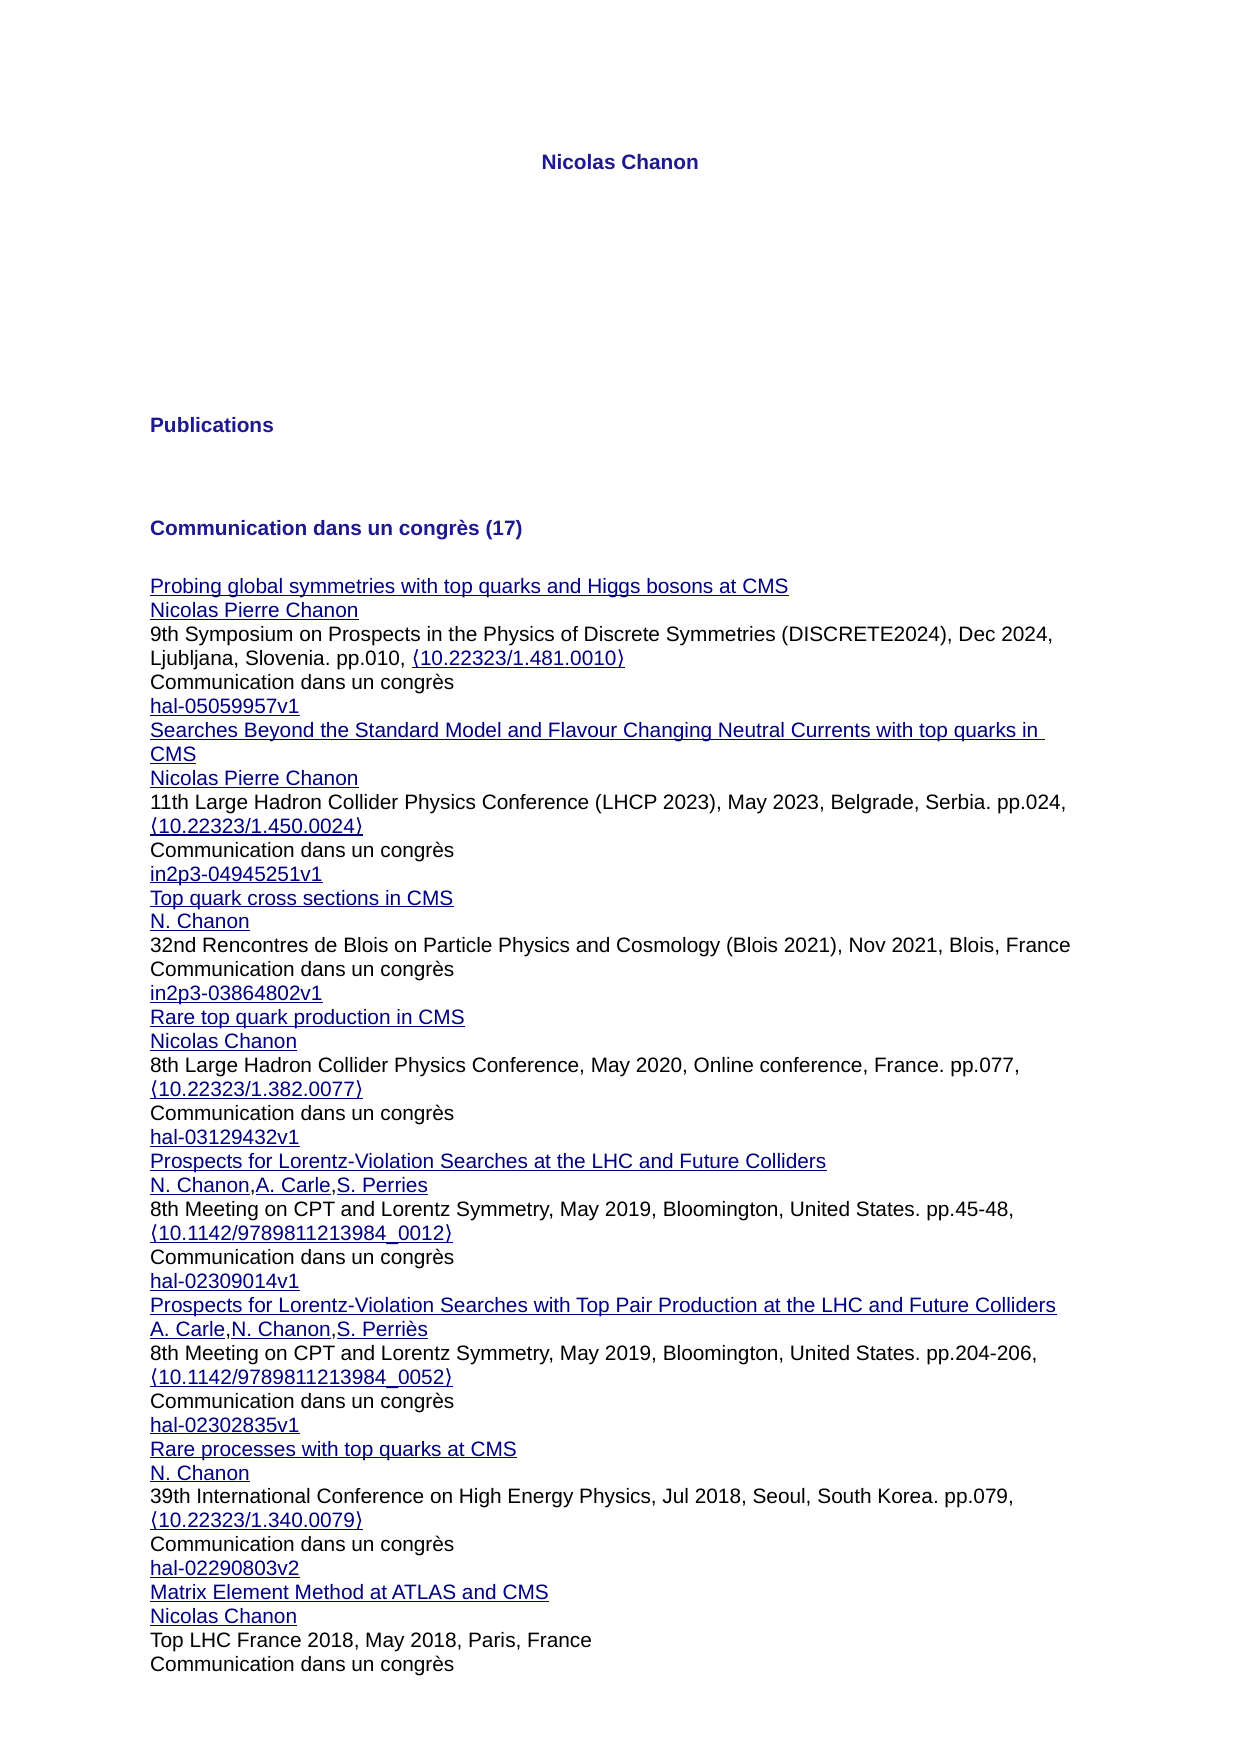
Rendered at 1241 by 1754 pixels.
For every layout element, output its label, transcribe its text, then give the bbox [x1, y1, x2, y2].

table_cell Rare top quark production in CMS Nicolas Chanon 8th Large Hadron Collider Physics Conference, May 2020, Online conference, France. pp.077, ⟨10.22323/1.382.0077⟩ Communication dans un congrès hal-03129432v1 [150, 1005, 1090, 1149]
table_cell Top quark cross sections in CMS N. Chanon 32nd Rencontres de Blois on Particle Physics and Cosmology (Blois 2021), Nov 2021, Blois, France Communication dans un congrès in2p3-03864802v1 [150, 885, 1090, 1005]
table_header Probing global symmetries with top quarks and Higgs bosons at CMS Nicolas Pierre Chanon 9th Symposium on Prospects in the Physics of Discrete Symmetries (DISCRETE2024), Dec 2024, Ljubljana, Slovenia. pp.010, ⟨10.22323/1.481.0010⟩ Communication dans un congrès hal-05059957v1 [150, 574, 1090, 718]
table_cell Rare processes with top quarks at CMS N. Chanon 39th International Conference on High Energy Physics, Jul 2018, Seoul, South Korea. pp.079, ⟨10.22323/1.340.0079⟩ Communication dans un congrès hal-02290803v2 [150, 1436, 1090, 1580]
table_cell Prospects for Lorentz-Violation Searches with Top Pair Production at the LHC and Future Colliders A. Carle,N. Chanon,S. Perriès 8th Meeting on CPT and Lorentz Symmetry, May 2019, Bloomington, United States. pp.204-206, ⟨10.1142/9789811213984_0052⟩ Communication dans un congrès hal-02302835v1 [150, 1293, 1090, 1436]
table_cell Matrix Element Method at ATLAS and CMS Nicolas Chanon Top LHC France 2018, May 2018, Paris, France Communication dans un congrès [150, 1580, 1090, 1676]
table_cell Searches Beyond the Standard Model and Flavour Changing Neutral Currents with top quarks in CMS Nicolas Pierre Chanon 11th Large Hadron Collider Physics Conference (LHCP 2023), May 2023, Belgrade, Serbia. pp.024, ⟨10.22323/1.450.0024⟩ Communication dans un congrès in2p3-04945251v1 [150, 718, 1090, 885]
subtitle Communication dans un congrès (17) [150, 516, 1090, 539]
subtitle Nicolas Chanon [150, 150, 1090, 174]
table_cell Prospects for Lorentz-Violation Searches at the LHC and Future Colliders N. Chanon,A. Carle,S. Perries 8th Meeting on CPT and Lorentz Symmetry, May 2019, Bloomington, United States. pp.45-48, ⟨10.1142/9789811213984_0012⟩ Communication dans un congrès hal-02309014v1 [150, 1149, 1090, 1293]
subtitle Publications [150, 412, 1090, 436]
